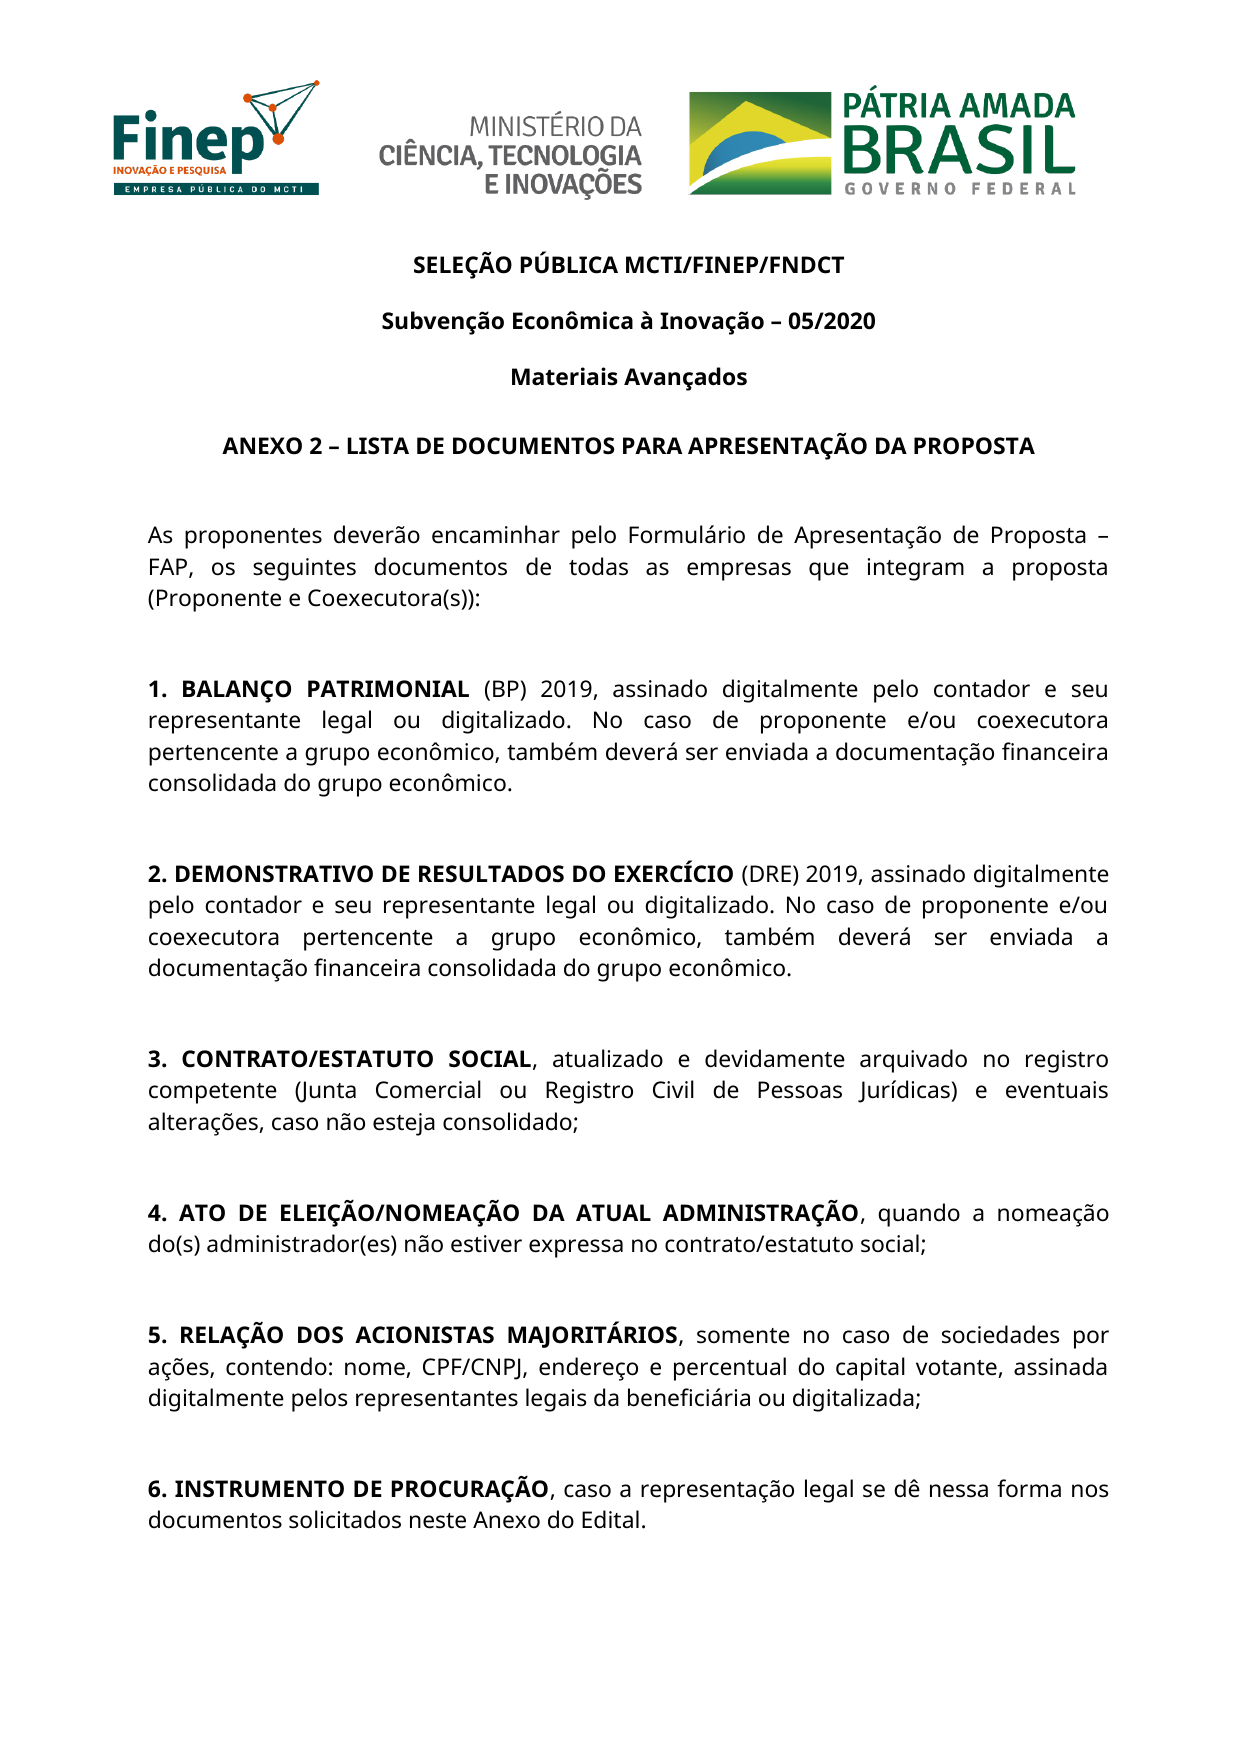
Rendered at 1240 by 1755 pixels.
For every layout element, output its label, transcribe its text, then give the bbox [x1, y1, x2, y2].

text 4. ATO DE ELEIÇÃO/NOMEAÇÃO DA ATUAL ADMINISTRAÇÃO, quando a nomeação do(s) administrador(es) não estiver expressa no contrato/estatuto social; [148, 1197, 1110, 1259]
text 1. BALANÇO PATRIMONIAL (BP) 2019, assinado digitalmente pelo contador e seu representante legal ou digitalizado. No caso de proponente e/ou coexecutora pertencente a grupo econômico, também deverá ser enviada a documentação financeira consolidada do grupo econômico. [148, 673, 1110, 798]
text 3. CONTRATO/ESTATUTO SOCIAL, atualizado e devidamente arquivado no registro competente (Junta Comercial ou Registro Civil de Pessoas Jurídicas) e eventuais alterações, caso não esteja consolidado; [148, 1043, 1110, 1137]
text Materiais Avançados [148, 361, 1110, 392]
text SELEÇÃO PÚBLICA MCTI/FINEP/FNDCT [148, 249, 1110, 280]
text Subvenção Econômica à Inovação – 05/2020 [148, 305, 1110, 336]
text ANEXO 2 – LISTA DE DOCUMENTOS PARA APRESENTAÇÃO DA PROPOSTA [148, 430, 1110, 461]
text 5. RELAÇÃO DOS ACIONISTAS MAJORITÁRIOS, somente no caso de sociedades por ações, contendo: nome, CPF/CNPJ, endereço e percentual do capital votante, assinada digitalmente pelos representantes legais da beneficiária ou digitalizada; [148, 1319, 1110, 1413]
text 2. DEMONSTRATIVO DE RESULTADOS DO EXERCÍCIO (DRE) 2019, assinado digitalmente pelo contador e seu representante legal ou digitalizado. No caso de proponente e/ou coexecutora pertencente a grupo econômico, também deverá ser enviada a documentação financeira consolidada do grupo econômico. [148, 858, 1110, 983]
text As proponentes deverão encaminhar pelo Formulário de Apresentação de Proposta – FAP, os seguintes documentos de todas as empresas que integram a proposta (Proponente e Coexecutora(s)): [148, 519, 1110, 613]
text 6. INSTRUMENTO DE PROCURAÇÃO, caso a representação legal se dê nessa forma nos documentos solicitados neste Anexo do Edital. [148, 1473, 1110, 1536]
